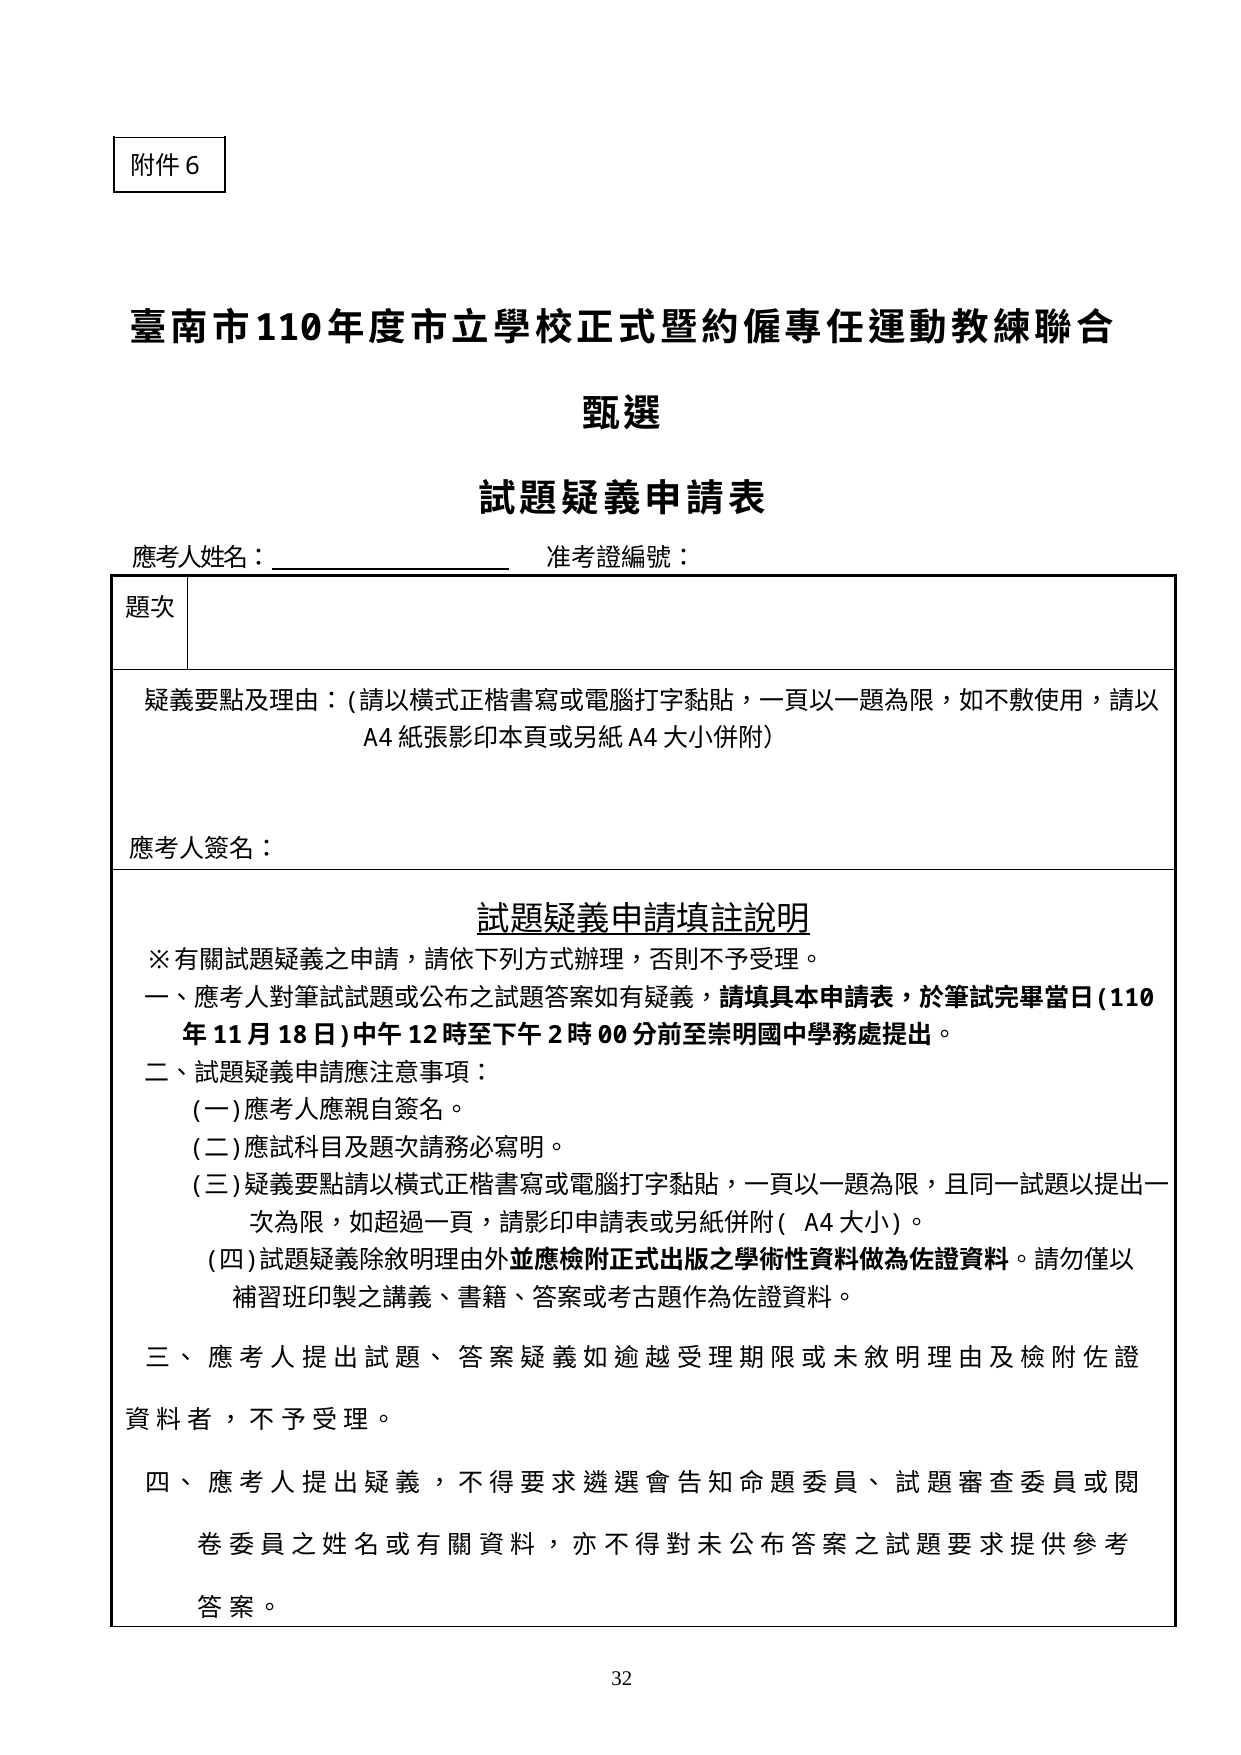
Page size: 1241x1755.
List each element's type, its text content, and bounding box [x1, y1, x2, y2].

table_cell 試題疑義申請填註說明 ※有關試題疑義之申請，請依下列方式辦理，否則不予受理。 一、應考人對筆試試題或公布之試題答案如有疑義，請填具本申請表，於筆試完畢當日(110年11月18日)中午12時至下午2時00分前至崇明國中學務處提出。 二、試題疑義申請應注意事項： (一)應考人應親自簽名。 (二)應試科目及題次請務必寫明。 (三)疑義要點請以橫式正楷書寫或電腦打字黏貼，一頁以一題為限，且同一試題以提出一 次為限，如超過一頁，請影印申請表或另紙併附( A4大小)。 (四)試題疑義除敘明理由外並應檢附正式出版之學術性資料做為佐證資料。請勿僅以補習班印製之講義、書籍、答案或考古題作為佐證資料。 三、應考人提出試題、答案疑義如逾越受理期限或未敘明理由及檢附佐證資料者，不予受理。 四、應考人提出疑義，不得要求遴選會告知命題委員、試題審查委員或閱卷委員之姓名或有關資料，亦不得對未公布答案之試題要求提供參考答案。 [113, 870, 1174, 1626]
table_header 題次 [113, 577, 187, 669]
table_cell 疑義要點及理由：(請以橫式正楷書寫或電腦打字黏貼，一頁以一題為限，如不敷使用，請以 A4紙張影印本頁或另紙A4大小併附） 應考人簽名： [113, 670, 1174, 869]
table_header [188, 577, 1174, 669]
text 應考人姓名： 准考證編號： [132, 537, 1111, 573]
text 附件6 [130, 146, 209, 182]
text 試題疑義申請表 [111, 453, 1132, 515]
text 臺南市110年度市立學校正式暨約僱專任運動教練聯合甄選 [111, 244, 1132, 431]
